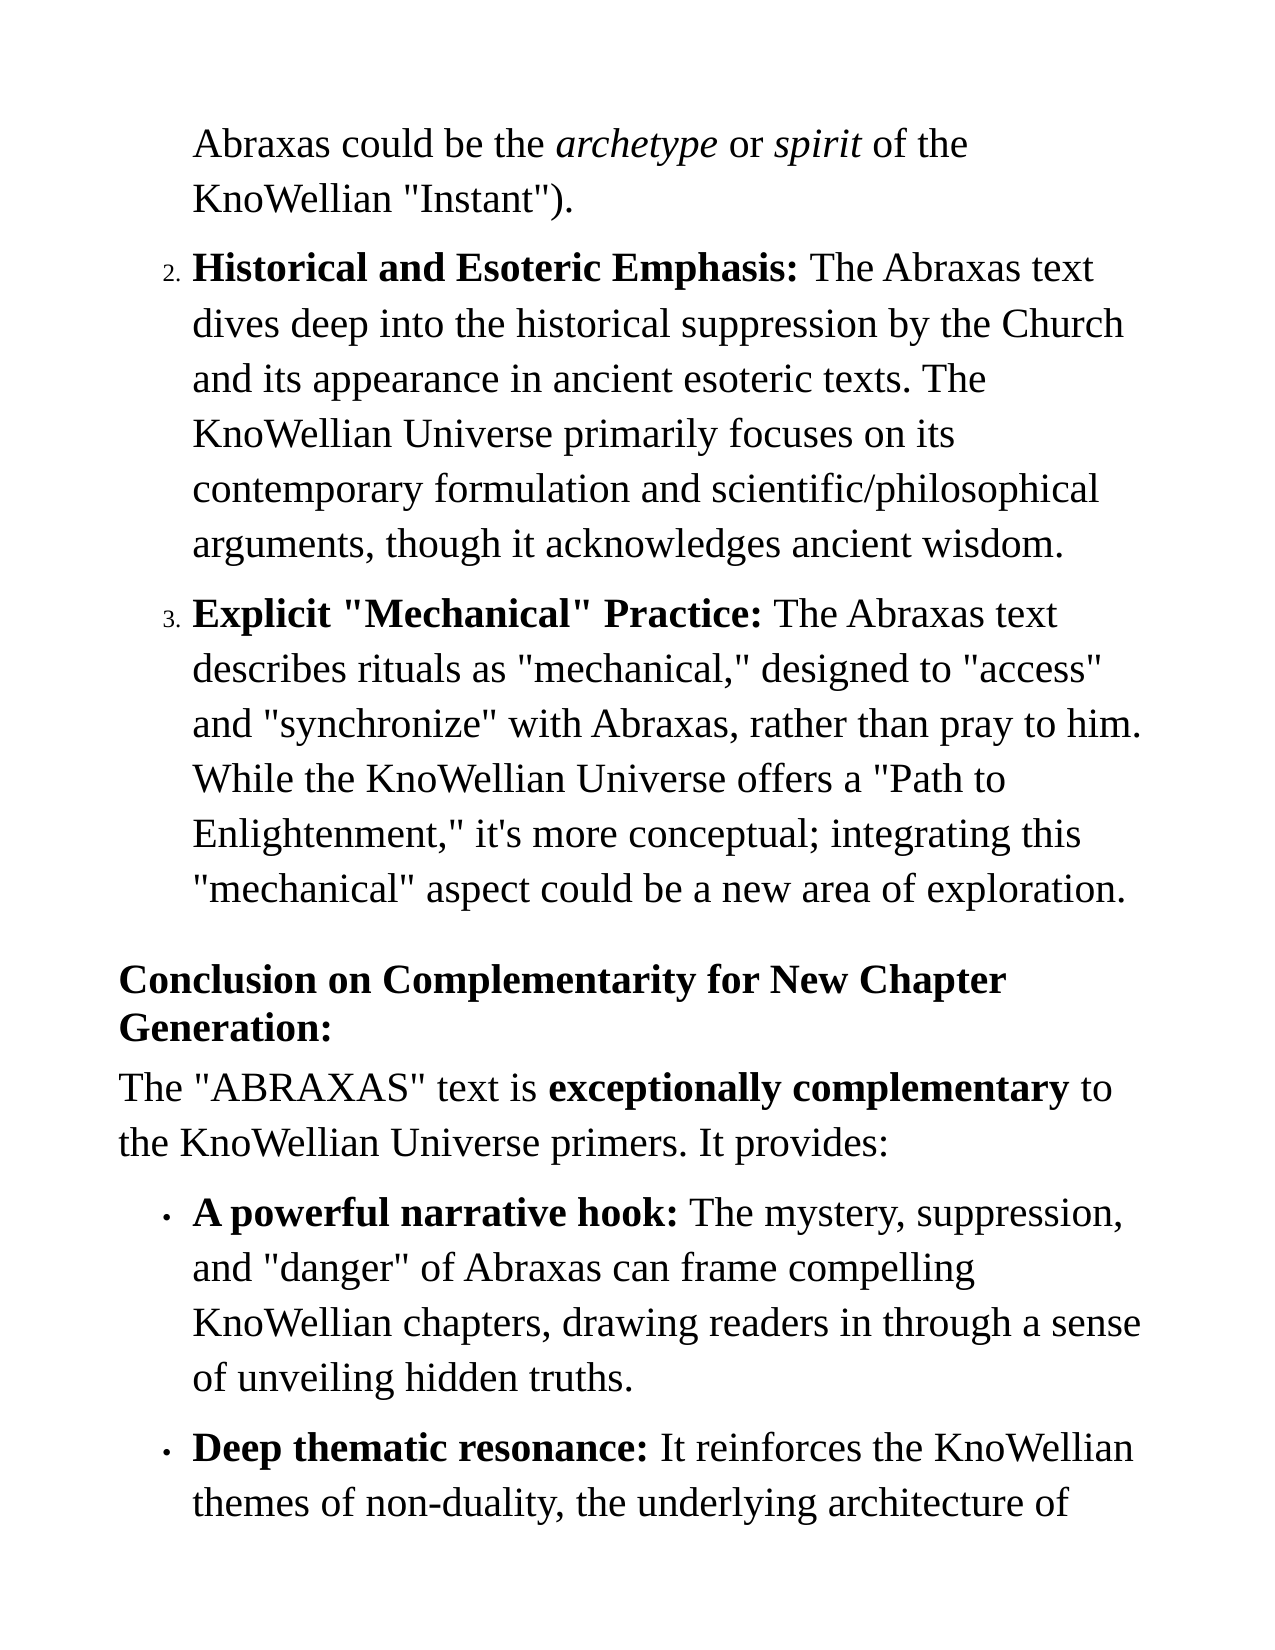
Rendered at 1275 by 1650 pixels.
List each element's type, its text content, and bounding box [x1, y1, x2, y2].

text The "ABRAXAS" text is exceptionally complementary to the KnoWellian Universe primers. It provides: [118, 1062, 1157, 1166]
list Abraxas could be the archetype or spirit of the KnoWellian "Instant"). [162, 118, 1157, 221]
list A powerful narrative hook: The mystery, suppression, and "danger" of Abraxas can frame compelling KnoWellian chapters, drawing readers in through a sense of unveiling hidden truths. [162, 1187, 1157, 1401]
list Explicit "Mechanical" Practice: The Abraxas text describes rituals as "mechanical," designed to "access" and "synchronize" with Abraxas, rather than pray to him. While the KnoWellian Universe offers a "Path to Enlightenment," it's more conceptual; integrating this "mechanical" aspect could be a new area of exploration. [162, 588, 1157, 912]
subtitle Conclusion on Complementarity for New Chapter Generation: [118, 954, 1157, 1050]
list Deep thematic resonance: It reinforces the KnoWellian themes of non-duality, the underlying architecture of [162, 1422, 1157, 1525]
list Historical and Esoteric Emphasis: The Abraxas text dives deep into the historical suppression by the Church and its appearance in ancient esoteric texts. The KnoWellian Universe primarily focuses on its contemporary formulation and scientific/philosophical arguments, though it acknowledges ancient wisdom. [162, 243, 1157, 566]
